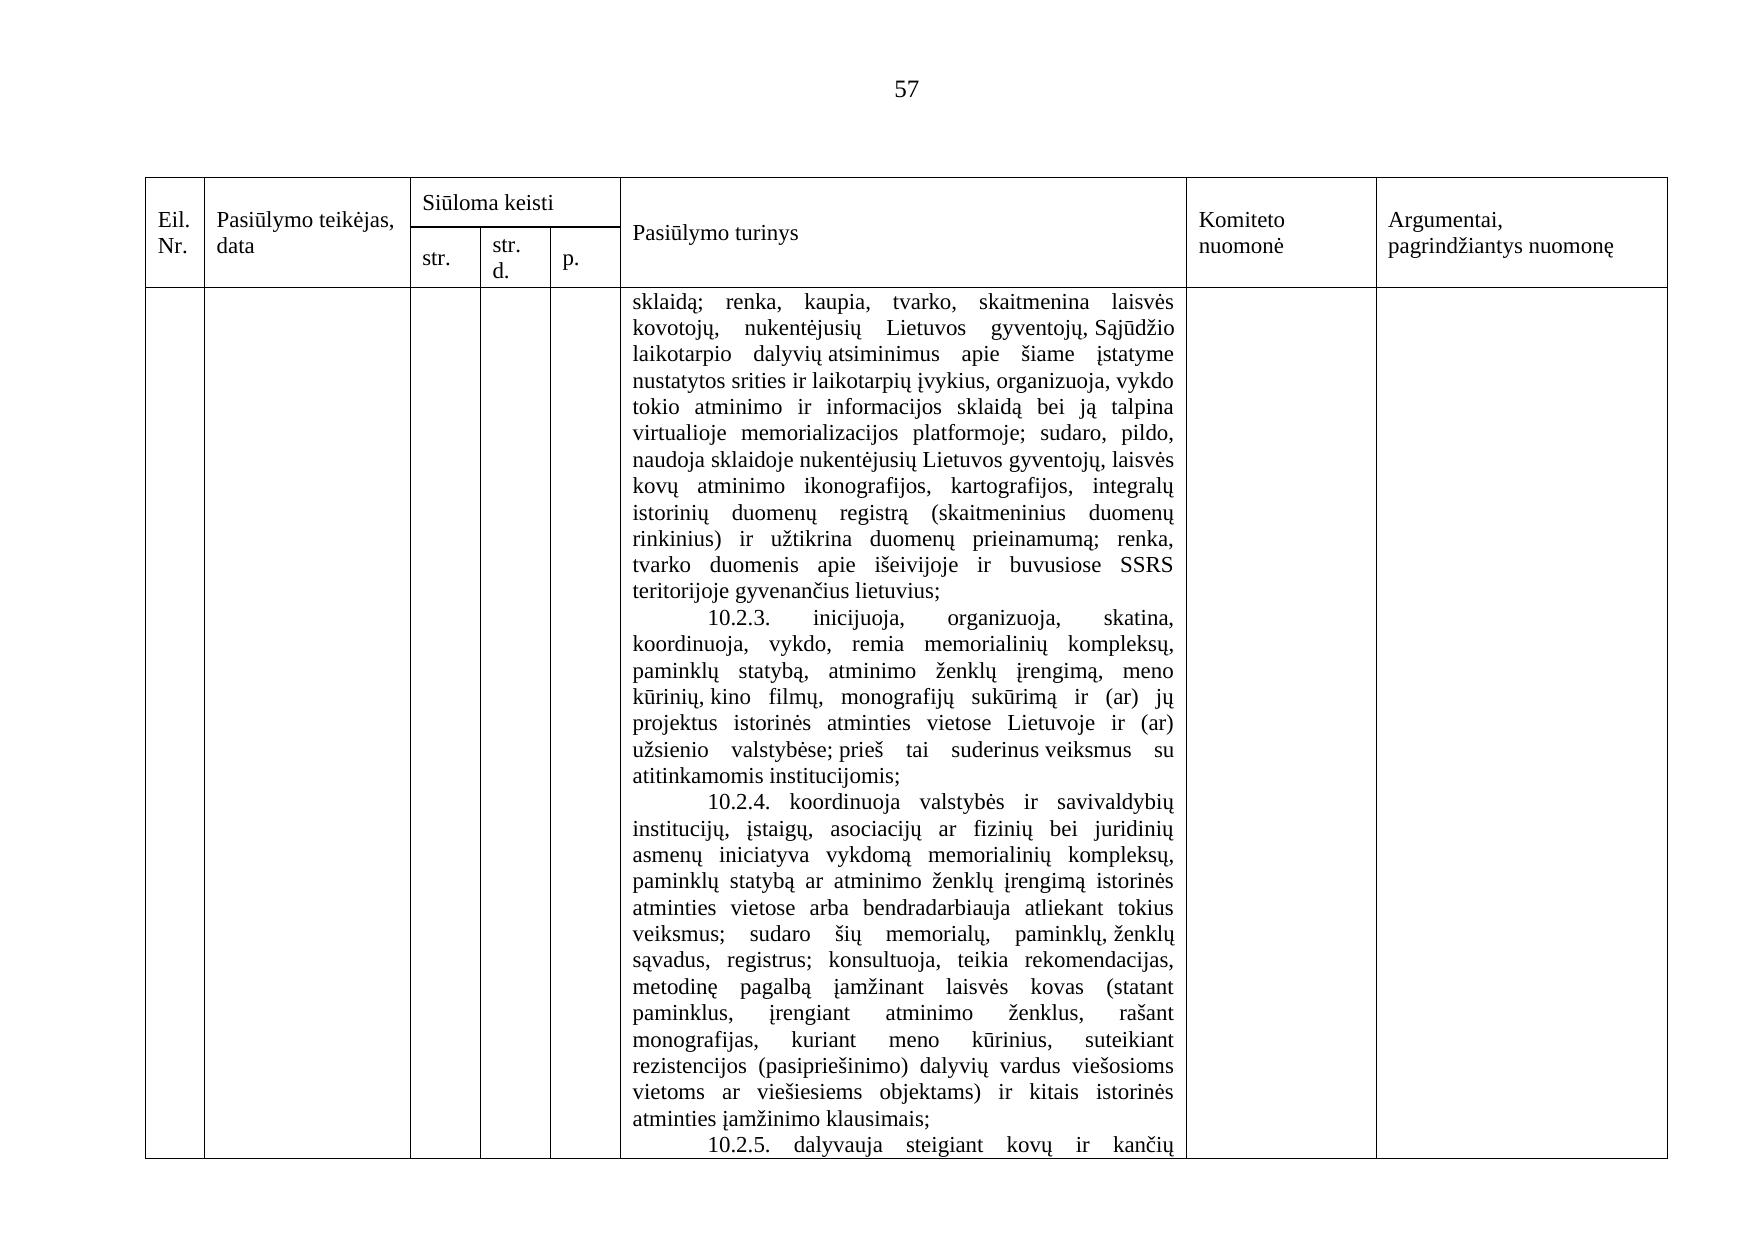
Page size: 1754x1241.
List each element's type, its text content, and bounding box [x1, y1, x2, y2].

table_header Pasiūlymo turinys [621, 178, 1186, 287]
table_cell [1377, 288, 1667, 1157]
table_cell sklaidą; renka, kaupia, tvarko, skaitmenina laisvės kovotojų, nukentėjusių Lietuvos gyventojų, Sąjūdžio laikotarpio dalyvių atsiminimus apie šiame įstatyme nustatytos srities ir laikotarpių įvykius, organizuoja, vykdo tokio atminimo ir informacijos sklaidą bei ją talpina virtualioje memorializacijos platformoje; sudaro, pildo, naudoja sklaidoje nukentėjusių Lietuvos gyventojų, laisvės kovų atminimo ikonografijos, kartografijos, integralų istorinių duomenų registrą (skaitmeninius duomenų rinkinius) ir užtikrina duomenų prieinamumą; renka, tvarko duomenis apie išeivijoje ir buvusiose SSRS teritorijoje gyvenančius lietuvius; 10.2.3. inicijuoja, organizuoja, skatina, koordinuoja, vykdo, remia memorialinių kompleksų, paminklų statybą, atminimo ženklų įrengimą, meno kūrinių, kino filmų, monografijų sukūrimą ir (ar) jų projektus istorinės atminties vietose Lietuvoje ir (ar) užsienio valstybėse; prieš tai suderinus veiksmus su atitinkamomis institucijomis; 10.2.4. koordinuoja valstybės ir savivaldybių institucijų, įstaigų, asociacijų ar fizinių bei juridinių asmenų iniciatyva vykdomą memorialinių kompleksų, paminklų statybą ar atminimo ženklų įrengimą istorinės atminties vietose arba bendradarbiauja atliekant tokius veiksmus; sudaro šių memorialų, paminklų, ženklų sąvadus, registrus; konsultuoja, teikia rekomendacijas, metodinę pagalbą įamžinant laisvės kovas (statant paminklus, įrengiant atminimo ženklus, rašant monografijas, kuriant meno kūrinius, suteikiant rezistencijos (pasipriešinimo) dalyvių vardus viešosioms vietoms ar viešiesiems objektams) ir kitais istorinės atminties įamžinimo klausimais; 10.2.5. dalyvauja steigiant kovų ir kančių [621, 288, 1186, 1157]
table_cell [481, 288, 550, 1157]
table_cell str. d. [481, 228, 550, 287]
table_header Eil. Nr. [146, 178, 204, 287]
table_header Komiteto nuomonė [1187, 178, 1376, 287]
table_cell [1187, 288, 1376, 1157]
table_cell 13. [146, 288, 204, 1157]
table_cell p. [551, 228, 620, 287]
table_header Pasiūlymo teikėjas, data [205, 178, 410, 287]
table_cell [551, 288, 620, 1157]
table_header Siūloma keisti [411, 178, 620, 226]
table_header Argumentai, pagrindžiantys nuomonę [1377, 178, 1667, 287]
table_cell str. [411, 228, 480, 287]
table_cell 10 [411, 288, 480, 1157]
table_cell Seimo nariai: Audronius Ažubalis, Rima Baškienė, Justinas Urbanavičius, Kazys Starkevičius 2024-01-23 [205, 288, 410, 1157]
